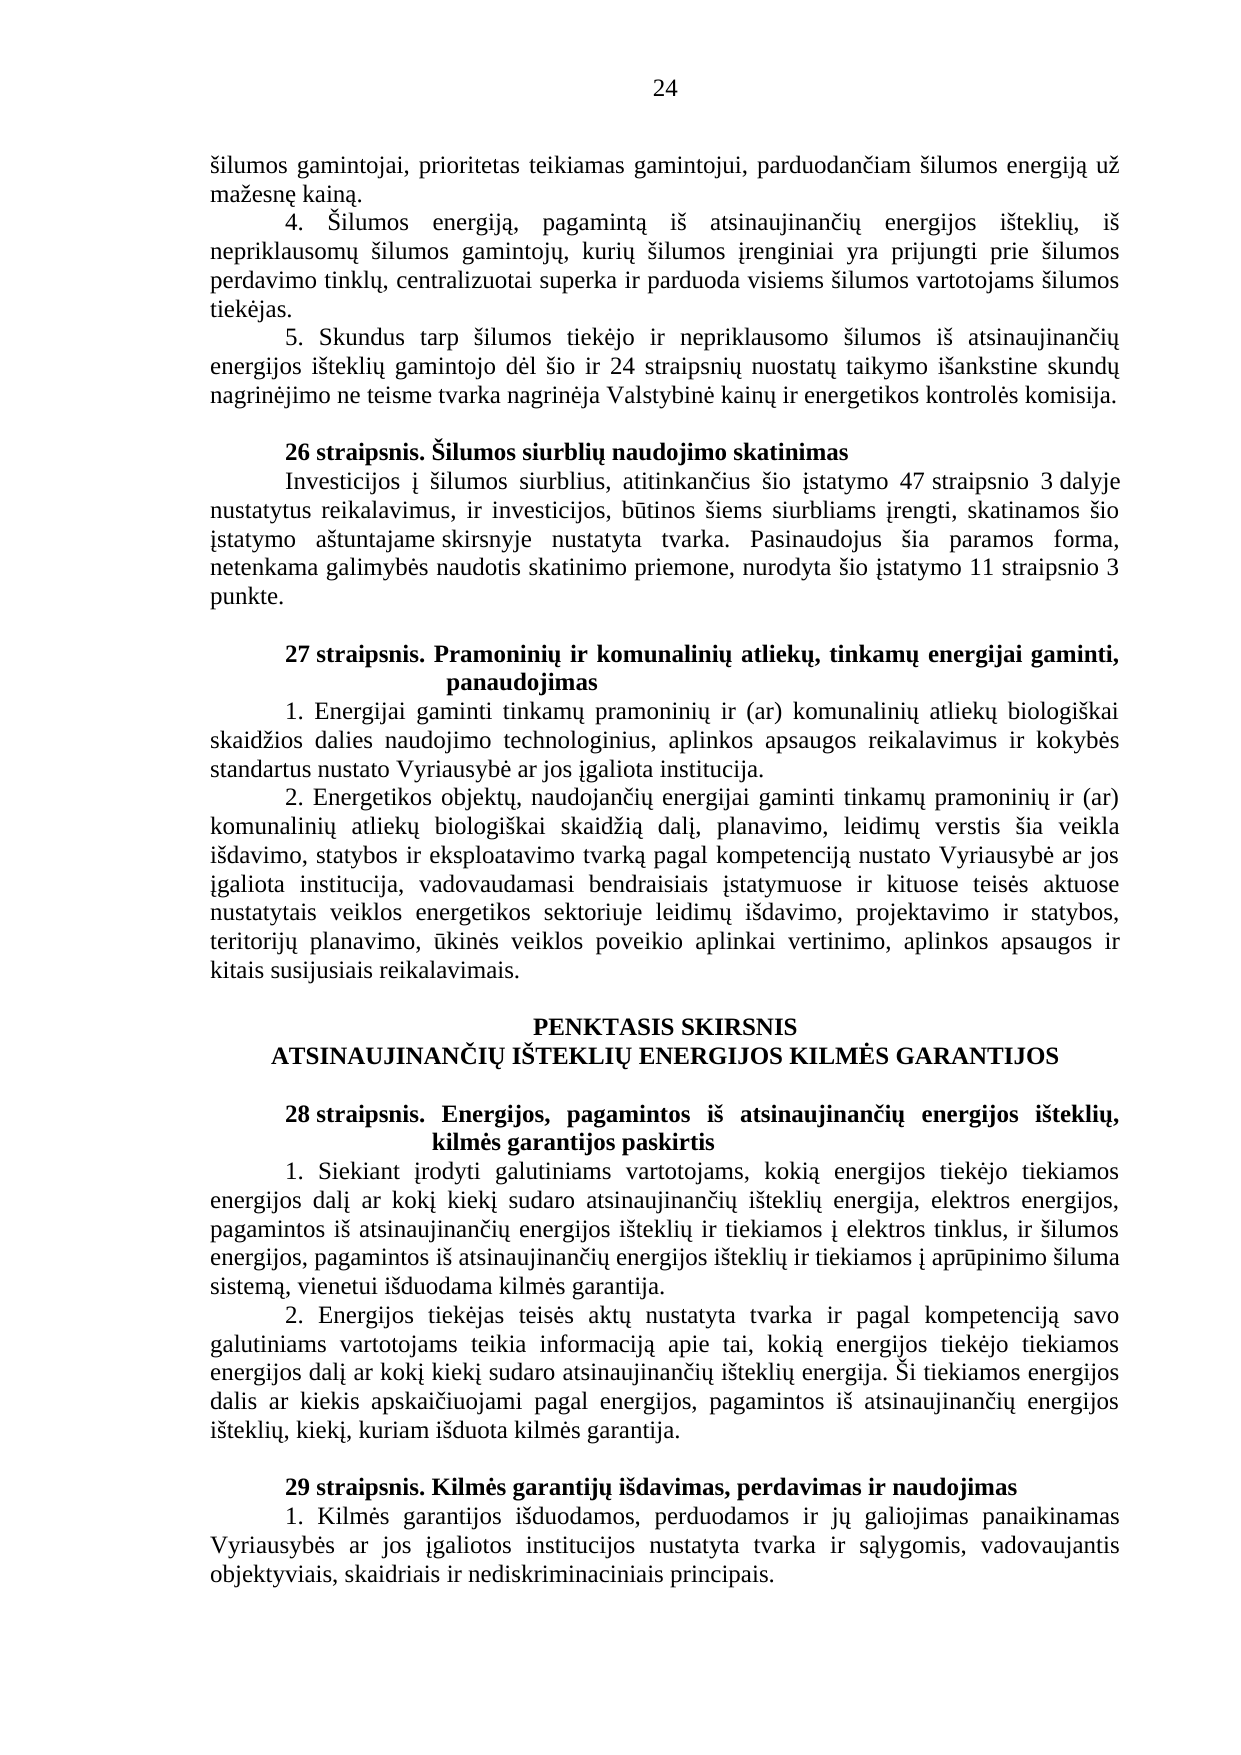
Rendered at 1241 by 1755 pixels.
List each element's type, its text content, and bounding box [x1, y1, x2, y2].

text 29 straipsnis. Kilmės garantijų išdavimas, perdavimas ir naudojimas [210, 1472, 1120, 1501]
text 1. Siekiant įrodyti galutiniams vartotojams, kokią energijos tiekėjo tiekiamos energijos dalį ar kokį kiekį sudaro atsinaujinančių išteklių energija, elektros energijos, pagamintos iš atsinaujinančių energijos išteklių ir tiekiamos į elektros tinklus, ir šilumos energijos, pagamintos iš atsinaujinančių energijos išteklių ir tiekiamos į aprūpinimo šiluma sistemą, vienetui išduodama kilmės garantija. [210, 1156, 1120, 1300]
text 27 straipsnis. Pramoninių ir komunalinių atliekų, tinkamų energijai gaminti, panaudojimas [285, 639, 1120, 696]
text ATSINAUJINANČIŲ IŠTEKLIŲ ENERGIJOS KILMĖS GARANTIJOS [210, 1041, 1120, 1070]
text 2. Energijos tiekėjas teisės aktų nustatyta tvarka ir pagal kompetenciją savo galutiniams vartotojams teikia informaciją apie tai, kokią energijos tiekėjo tiekiamos energijos dalį ar kokį kiekį sudaro atsinaujinančių išteklių energija. Ši tiekiamos energijos dalis ar kiekis apskaičiuojami pagal energijos, pagamintos iš atsinaujinančių energijos išteklių, kiekį, kuriam išduota kilmės garantija. [210, 1300, 1120, 1444]
text PENKTASIS SKIRSNIS [210, 1012, 1120, 1041]
text 26 straipsnis. Šilumos siurblių naudojimo skatinimas [210, 437, 1120, 466]
text 2. Energetikos objektų, naudojančių energijai gaminti tinkamų pramoninių ir (ar) komunalinių atliekų biologiškai skaidžią dalį, planavimo, leidimų verstis šia veikla išdavimo, statybos ir eksploatavimo tvarką pagal kompetenciją nustato Vyriausybė ar jos įgaliota institucija, vadovaudamasi bendraisiais įstatymuose ir kituose teisės aktuose nustatytais veiklos energetikos sektoriuje leidimų išdavimo, projektavimo ir statybos, teritorijų planavimo, ūkinės veiklos poveikio aplinkai vertinimo, aplinkos apsaugos ir kitais susijusiais reikalavimais. [210, 782, 1120, 984]
text Investicijos į šilumos siurblius, atitinkančius šio įstatymo 47 straipsnio 3 dalyje nustatytus reikalavimus, ir investicijos, būtinos šiems siurbliams įrengti, skatinamos šio įstatymo aštuntajame skirsnyje nustatyta tvarka. Pasinaudojus šia paramos forma, netenkama galimybės naudotis skatinimo priemone, nurodyta šio įstatymo 11 straipsnio 3 punkte. [210, 466, 1120, 610]
text 5. Skundus tarp šilumos tiekėjo ir nepriklausomo šilumos iš atsinaujinančių energijos išteklių gamintojo dėl šio ir 24 straipsnių nuostatų taikymo išankstine skundų nagrinėjimo ne teisme tvarka nagrinėja Valstybinė kainų ir energetikos kontrolės komisija. [210, 322, 1120, 409]
text šilumos gamintojai, prioritetas teikiamas gamintojui, parduodančiam šilumos energiją už mažesnę kainą. [210, 150, 1120, 207]
text 1. Kilmės garantijos išduodamos, perduodamos ir jų galiojimas panaikinamas Vyriausybės ar jos įgaliotos institucijos nustatyta tvarka ir sąlygomis, vadovaujantis objektyviais, skaidriais ir nediskriminaciniais principais. [210, 1501, 1120, 1587]
text 1. Energijai gaminti tinkamų pramoninių ir (ar) komunalinių atliekų biologiškai skaidžios dalies naudojimo technologinius, aplinkos apsaugos reikalavimus ir kokybės standartus nustato Vyriausybė ar jos įgaliota institucija. [210, 696, 1120, 782]
text 4. Šilumos energiją, pagamintą iš atsinaujinančių energijos išteklių, iš nepriklausomų šilumos gamintojų, kurių šilumos įrenginiai yra prijungti prie šilumos perdavimo tinklų, centralizuotai superka ir parduoda visiems šilumos vartotojams šilumos tiekėjas. [210, 207, 1120, 322]
text 28 straipsnis. Energijos, pagamintos iš atsinaujinančių energijos išteklių, kilmės garantijos paskirtis [285, 1099, 1120, 1156]
